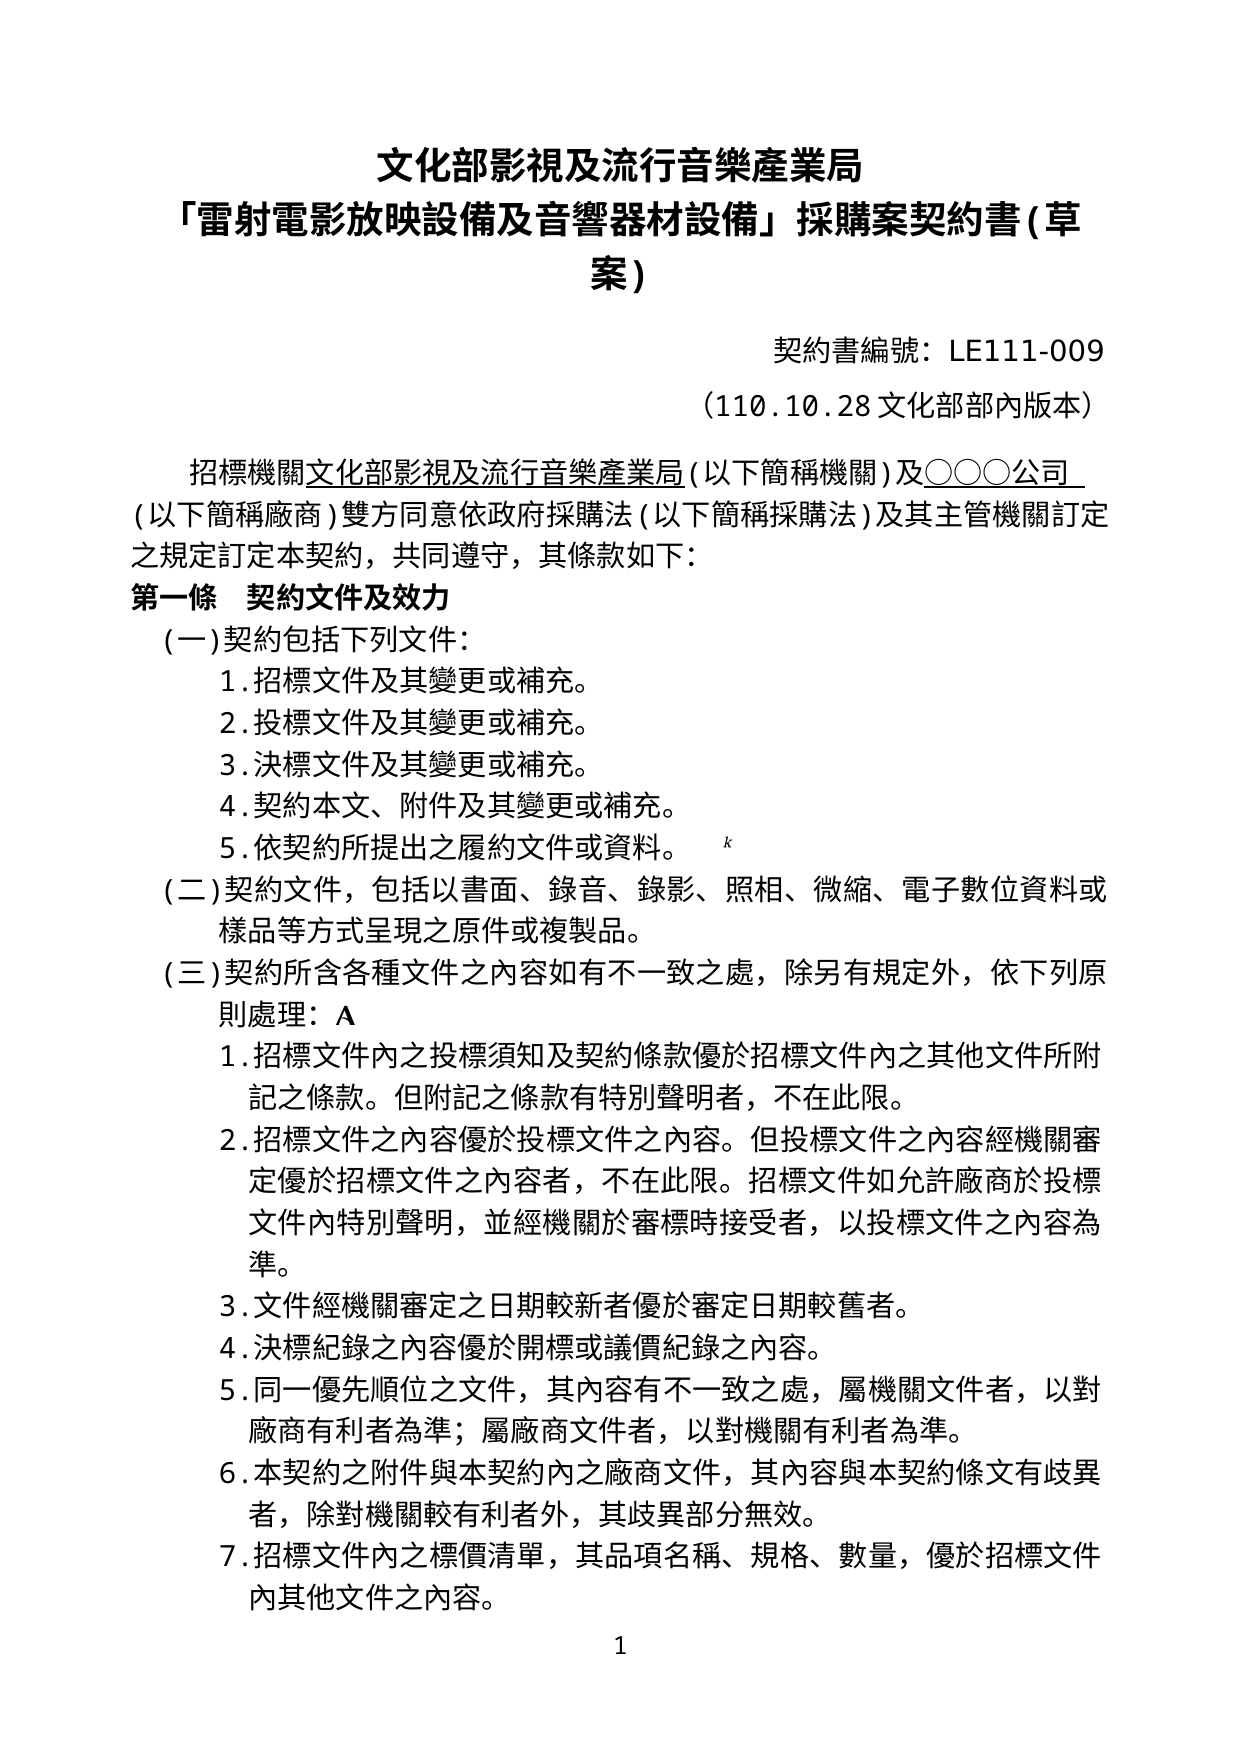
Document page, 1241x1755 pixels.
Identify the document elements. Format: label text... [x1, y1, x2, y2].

text 2.招標文件之內容優於投標文件之內容。但投標文件之內容經機關審定優於招標文件之內容者，不在此限。招標文件如允許廠商於投標文件內特別聲明，並經機關於審標時接受者，以投標文件之內容為準。 [218, 1117, 1104, 1283]
text 2.投標文件及其變更或補充。 [218, 700, 1104, 742]
text (三)契約所含各種文件之內容如有不一致之處，除另有規定外，依下列原則處理： [159, 950, 1110, 1033]
text 3.文件經機關審定之日期較新者優於審定日期較舊者。 [218, 1283, 1104, 1325]
text 1.招標文件及其變更或補充。 [218, 658, 1104, 700]
text (二)契約文件，包括以書面、錄音、錄影、照相、微縮、電子數位資料或樣品等方式呈現之原件或複製品。 [159, 867, 1110, 950]
text 1.招標文件內之投標須知及契約條款優於招標文件內之其他文件所附記之條款。但附記之條款有特別聲明者，不在此限。 [218, 1033, 1104, 1117]
text 6.本契約之附件與本契約內之廠商文件，其內容與本契約條文有歧異者，除對機關較有利者外，其歧異部分無效。 [218, 1450, 1104, 1533]
text 3.決標文件及其變更或補充。 [218, 742, 1104, 783]
text 契約書編號：LE111-009 [130, 327, 1104, 370]
text 4.決標紀錄之內容優於開標或議價紀錄之內容。 [218, 1325, 1104, 1367]
text (以下簡稱廠商)雙方同意依政府採購法(以下簡稱採購法)及其主管機關訂定之規定訂定本契約，共同遵守，其條款如下： [130, 492, 1110, 575]
text 文化部影視及流行音樂產業局 [130, 136, 1110, 190]
text 招標機關文化部影視及流行音樂產業局(以下簡稱機關)及○○○公司 [130, 449, 1110, 492]
text (一)契約包括下列文件： [159, 617, 1110, 658]
text （110.10.28文化部部內版本） [130, 382, 1110, 424]
text 5.同一優先順位之文件，其內容有不一致之處，屬機關文件者，以對廠商有利者為準；屬廠商文件者，以對機關有利者為準。 [218, 1367, 1104, 1450]
text 5.依契約所提出之履約文件或資料。 [218, 825, 1104, 867]
text 「雷射電影放映設備及音響器材設備」採購案契約書(草案) [130, 190, 1110, 298]
text 第一條 契約文件及效力 [130, 575, 1110, 617]
text 4.契約本文、附件及其變更或補充。 [218, 783, 1104, 825]
text 7.招標文件內之標價清單，其品項名稱、規格、數量，優於招標文件內其他文件之內容。 [218, 1533, 1104, 1617]
